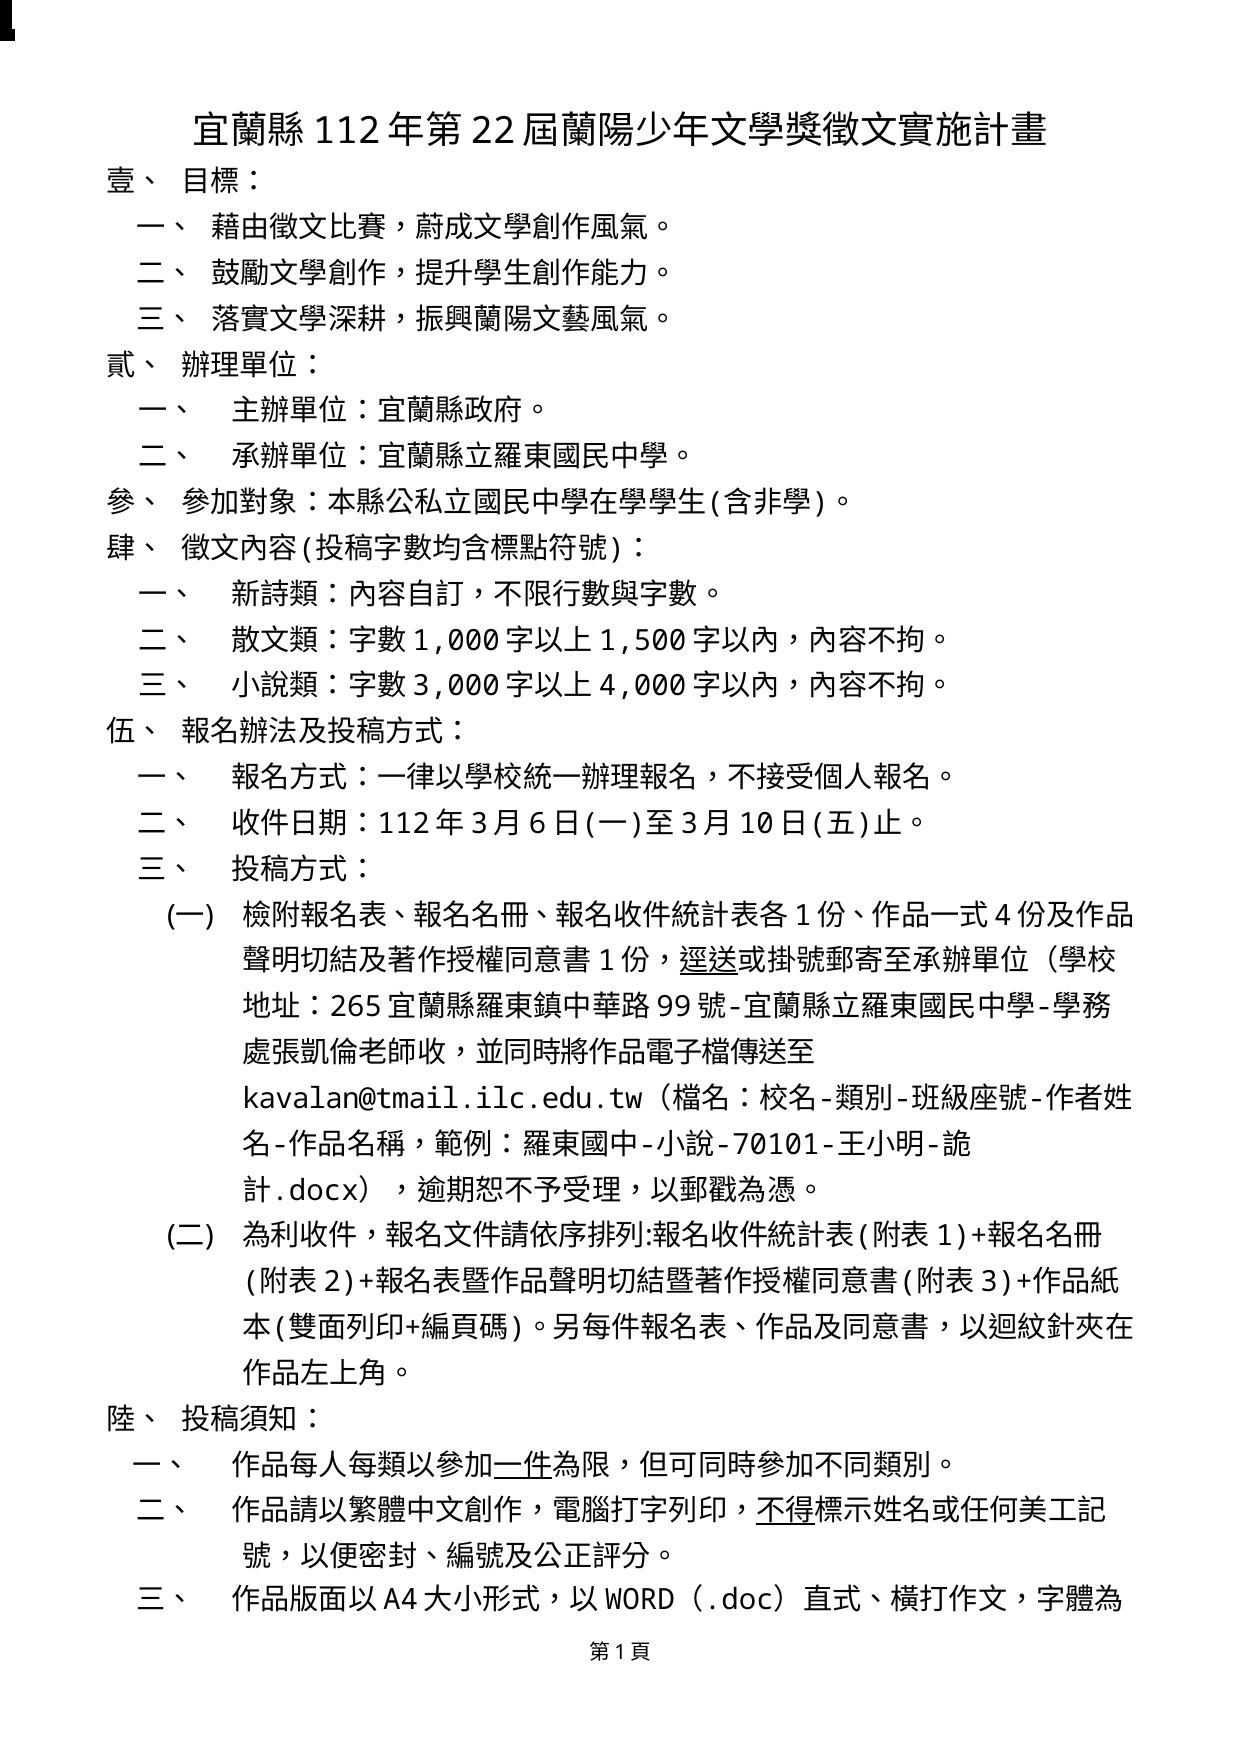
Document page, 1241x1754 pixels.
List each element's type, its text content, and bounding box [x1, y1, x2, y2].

list 作品每人每類以參加一件為限，但可同時參加不同類別。 [132, 1438, 1134, 1484]
list 作品版面以A4大小形式，以WORD（.doc）直式、橫打作文，字體為 [136, 1576, 1134, 1617]
list 承辦單位：宜蘭縣立羅東國民中學。 [138, 430, 1134, 476]
text 宜蘭縣112年第22屆蘭陽少年文學獎徵文實施計畫 [106, 100, 1134, 155]
list 新詩類：內容自訂，不限行數與字數。 [138, 567, 1134, 613]
list 投稿須知： [106, 1392, 1134, 1438]
list 藉由徵文比賽，蔚成文學創作風氣。 [136, 201, 1134, 247]
list 鼓勵文學創作，提升學生創作能力。 [136, 247, 1134, 292]
list 落實文學深耕，振興蘭陽文藝風氣。 [136, 292, 1134, 338]
list 徵文內容(投稿字數均含標點符號)： [106, 522, 1134, 567]
list 小說類：字數3,000字以上4,000字以內，內容不拘。 [138, 659, 1134, 705]
list 投稿方式： [137, 842, 1134, 888]
list 收件日期：112年3月6日(一)至3月10日(五)止。 [137, 797, 1134, 842]
list 報名辦法及投稿方式： [106, 705, 1134, 751]
list 作品請以繁體中文創作，電腦打字列印，不得標示姓名或任何美工記號，以便密封、編號及公正評分。 [136, 1484, 1134, 1576]
list 報名方式：一律以學校統一辦理報名，不接受個人報名。 [137, 751, 1134, 797]
list 散文類：字數1,000字以上1,500字以內，內容不拘。 [138, 613, 1134, 659]
list 為利收件，報名文件請依序排列:報名收件統計表(附表1)+報名名冊(附表2)+報名表暨作品聲明切結暨著作授權同意書(附表3)+作品紙本(雙面列印+編頁碼)。另每件報名表、作品及同意書，以迴紋針夾在作品左上角。 [167, 1209, 1134, 1392]
list 目標： [106, 155, 1134, 201]
list 辦理單位： [106, 338, 1134, 384]
list 檢附報名表、報名名冊、報名收件統計表各1份、作品一式4份及作品聲明切結及著作授權同意書1份，逕送或掛號郵寄至承辦單位（學校地址：265宜蘭縣羅東鎮中華路99號-宜蘭縣立羅東國民中學-學務處張凱倫老師收，並同時將作品電子檔傳送至kavalan@tmail.ilc.edu.tw（檔名：校名-類別-班級座號-作者姓名-作品名稱，範例：羅東國中-小說-70101-王小明-詭計.docx），逾期恕不予受理，以郵戳為憑。 [167, 888, 1134, 1209]
list 參加對象：本縣公私立國民中學在學學生(含非學)。 [106, 476, 1134, 522]
list 主辦單位：宜蘭縣政府。 [138, 384, 1134, 430]
